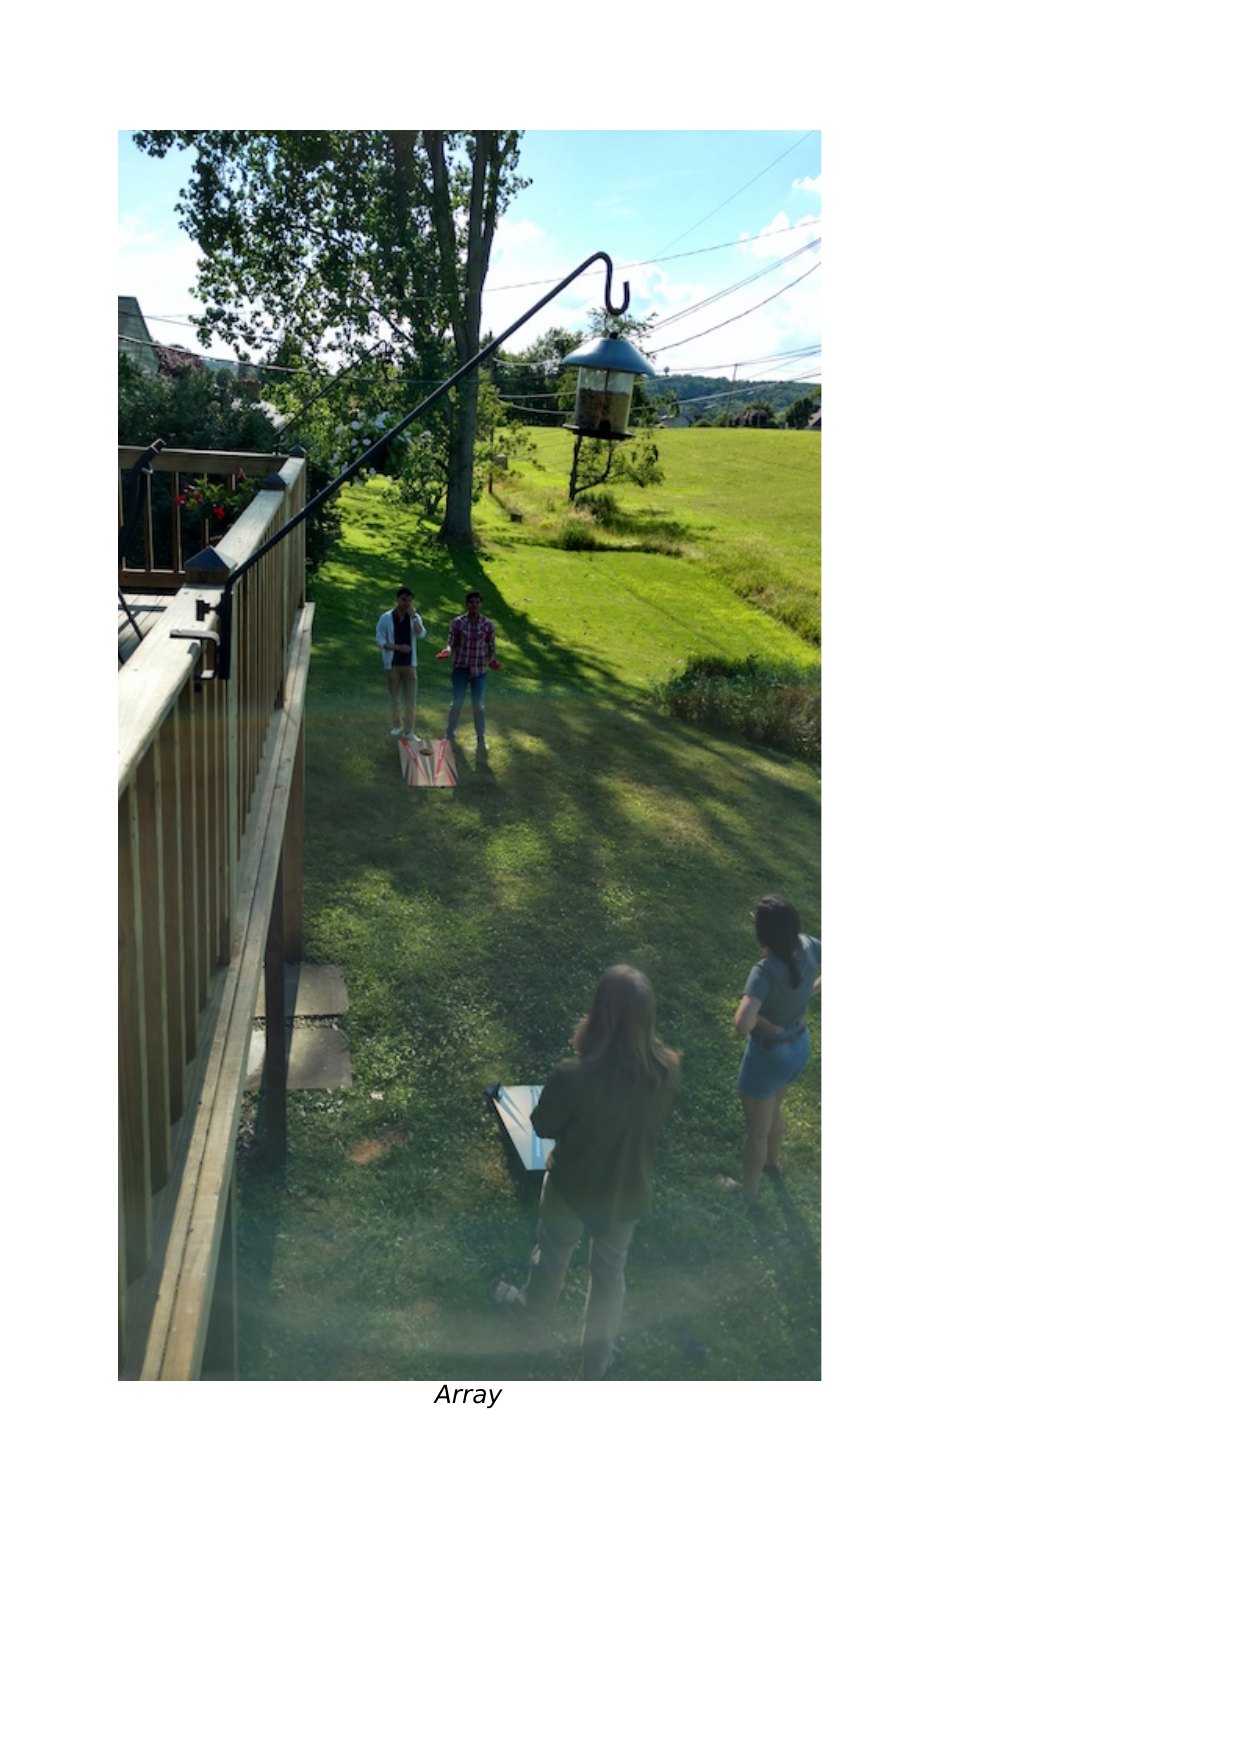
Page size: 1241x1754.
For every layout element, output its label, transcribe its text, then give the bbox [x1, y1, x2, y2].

picture [118, 130, 822, 1381]
text Array [118, 1381, 821, 1410]
